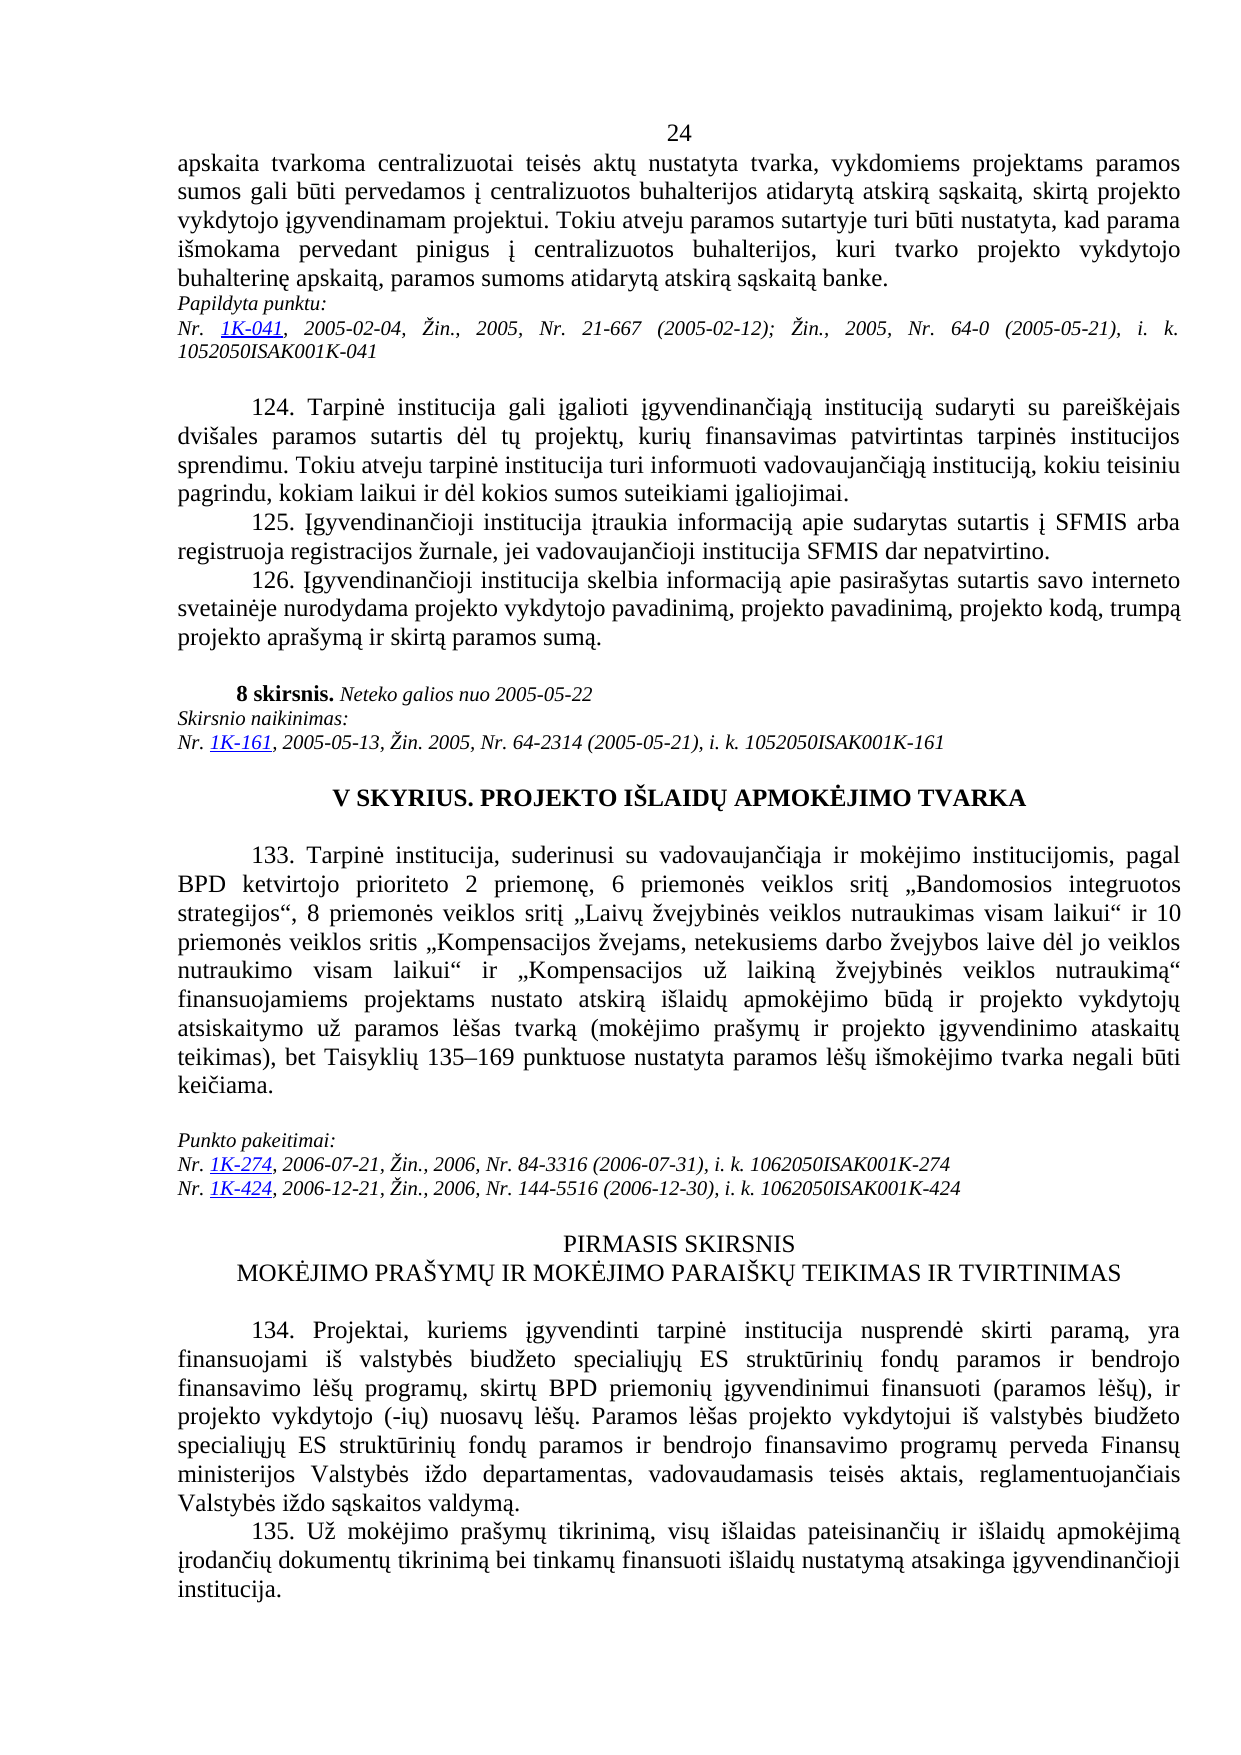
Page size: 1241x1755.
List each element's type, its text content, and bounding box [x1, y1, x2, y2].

text 8 skirsnis. Neteko galios nuo 2005-05-22 [177, 680, 1181, 706]
text Papildyta punktu: [177, 291, 1181, 315]
text Nr. 1K-274, 2006-07-21, Žin., 2006, Nr. 84-3316 (2006-07-31), i. k. 1062050ISAK001K-274 [177, 1152, 1181, 1176]
text Punkto pakeitimai: [177, 1128, 1181, 1152]
text V SKYRIUS. PROJEKTO IŠLAIDŲ APMOKĖJIMO TVARKA [177, 783, 1181, 812]
text PIRMASIS SKIRSNIS [177, 1229, 1181, 1258]
text 134. Projektai, kuriems įgyvendinti tarpinė institucija nusprendė skirti paramą, yra finansuojami iš valstybės biudžeto specialiųjų ES struktūrinių fondų paramos ir bendrojo finansavimo lėšų programų, skirtų BPD priemonių įgyvendinimui finansuoti (paramos lėšų), ir projekto vykdytojo (-ių) nuosavų lėšų. Paramos lėšas projekto vykdytojui iš valstybės biudžeto specialiųjų ES struktūrinių fondų paramos ir bendrojo finansavimo programų perveda Finansų ministerijos Valstybės iždo departamentas, vadovaudamasis teisės aktais, reglamentuojančiais Valstybės iždo sąskaitos valdymą. [177, 1315, 1181, 1516]
text apskaita tvarkoma centralizuotai teisės aktų nustatyta tvarka, vykdomiems projektams paramos sumos gali būti pervedamos į centralizuotos buhalterijos atidarytą atskirą sąskaitą, skirtą projekto vykdytojo įgyvendinamam projektui. Tokiu atveju paramos sutartyje turi būti nustatyta, kad parama išmokama pervedant pinigus į centralizuotos buhalterijos, kuri tvarko projekto vykdytojo buhalterinę apskaitą, paramos sumoms atidarytą atskirą sąskaitą banke. [177, 148, 1181, 291]
text 126. Įgyvendinančioji institucija skelbia informaciją apie pasirašytas sutartis savo interneto svetainėje nurodydama projekto vykdytojo pavadinimą, projekto pavadinimą, projekto kodą, trumpą projekto aprašymą ir skirtą paramos sumą. [177, 565, 1181, 651]
text 133. Tarpinė institucija, suderinusi su vadovaujančiąja ir mokėjimo institucijomis, pagal BPD ketvirtojo prioriteto 2 priemonę, 6 priemonės veiklos sritį „Bandomosios integruotos strategijos“, 8 priemonės veiklos sritį „Laivų žvejybinės veiklos nutraukimas visam laikui“ ir 10 priemonės veiklos sritis „Kompensacijos žvejams, netekusiems darbo žvejybos laive dėl jo veiklos nutraukimo visam laikui“ ir „Kompensacijos už laikiną žvejybinės veiklos nutraukimą“ finansuojamiems projektams nustato atskirą išlaidų apmokėjimo būdą ir projekto vykdytojų atsiskaitymo už paramos lėšas tvarką (mokėjimo prašymų ir projekto įgyvendinimo ataskaitų teikimas), bet Taisyklių 135–169 punktuose nustatyta paramos lėšų išmokėjimo tvarka negali būti keičiama. [177, 841, 1181, 1099]
text MOKĖJIMO PRAŠYMŲ IR MOKĖJIMO PARAIŠKŲ TEIKIMAS IR TVIRTINIMAS [177, 1258, 1181, 1286]
text 135. Už mokėjimo prašymų tikrinimą, visų išlaidas pateisinančių ir išlaidų apmokėjimą įrodančių dokumentų tikrinimą bei tinkamų finansuoti išlaidų nustatymą atsakinga įgyvendinančioji institucija. [177, 1516, 1181, 1603]
text 125. Įgyvendinančioji institucija įtraukia informaciją apie sudarytas sutartis į SFMIS arba registruoja registracijos žurnale, jei vadovaujančioji institucija SFMIS dar nepatvirtino. [177, 507, 1181, 565]
text 124. Tarpinė institucija gali įgalioti įgyvendinančiąją instituciją sudaryti su pareiškėjais dvišales paramos sutartis dėl tų projektų, kurių finansavimas patvirtintas tarpinės institucijos sprendimu. Tokiu atveju tarpinė institucija turi informuoti vadovaujančiąją instituciją, kokiu teisiniu pagrindu, kokiam laikui ir dėl kokios sumos suteikiami įgaliojimai. [177, 392, 1181, 507]
text Skirsnio naikinimas: [177, 706, 1181, 730]
text Nr. 1K-041, 2005-02-04, Žin., 2005, Nr. 21-667 (2005-02-12); Žin., 2005, Nr. 64-0 (2005-05-21), i. k. 1052050ISAK001K-041 [177, 315, 1181, 363]
text Nr. 1K-161, 2005-05-13, Žin. 2005, Nr. 64-2314 (2005-05-21), i. k. 1052050ISAK001K-161 [177, 730, 1181, 754]
text Nr. 1K-424, 2006-12-21, Žin., 2006, Nr. 144-5516 (2006-12-30), i. k. 1062050ISAK001K-424 [177, 1176, 1181, 1200]
